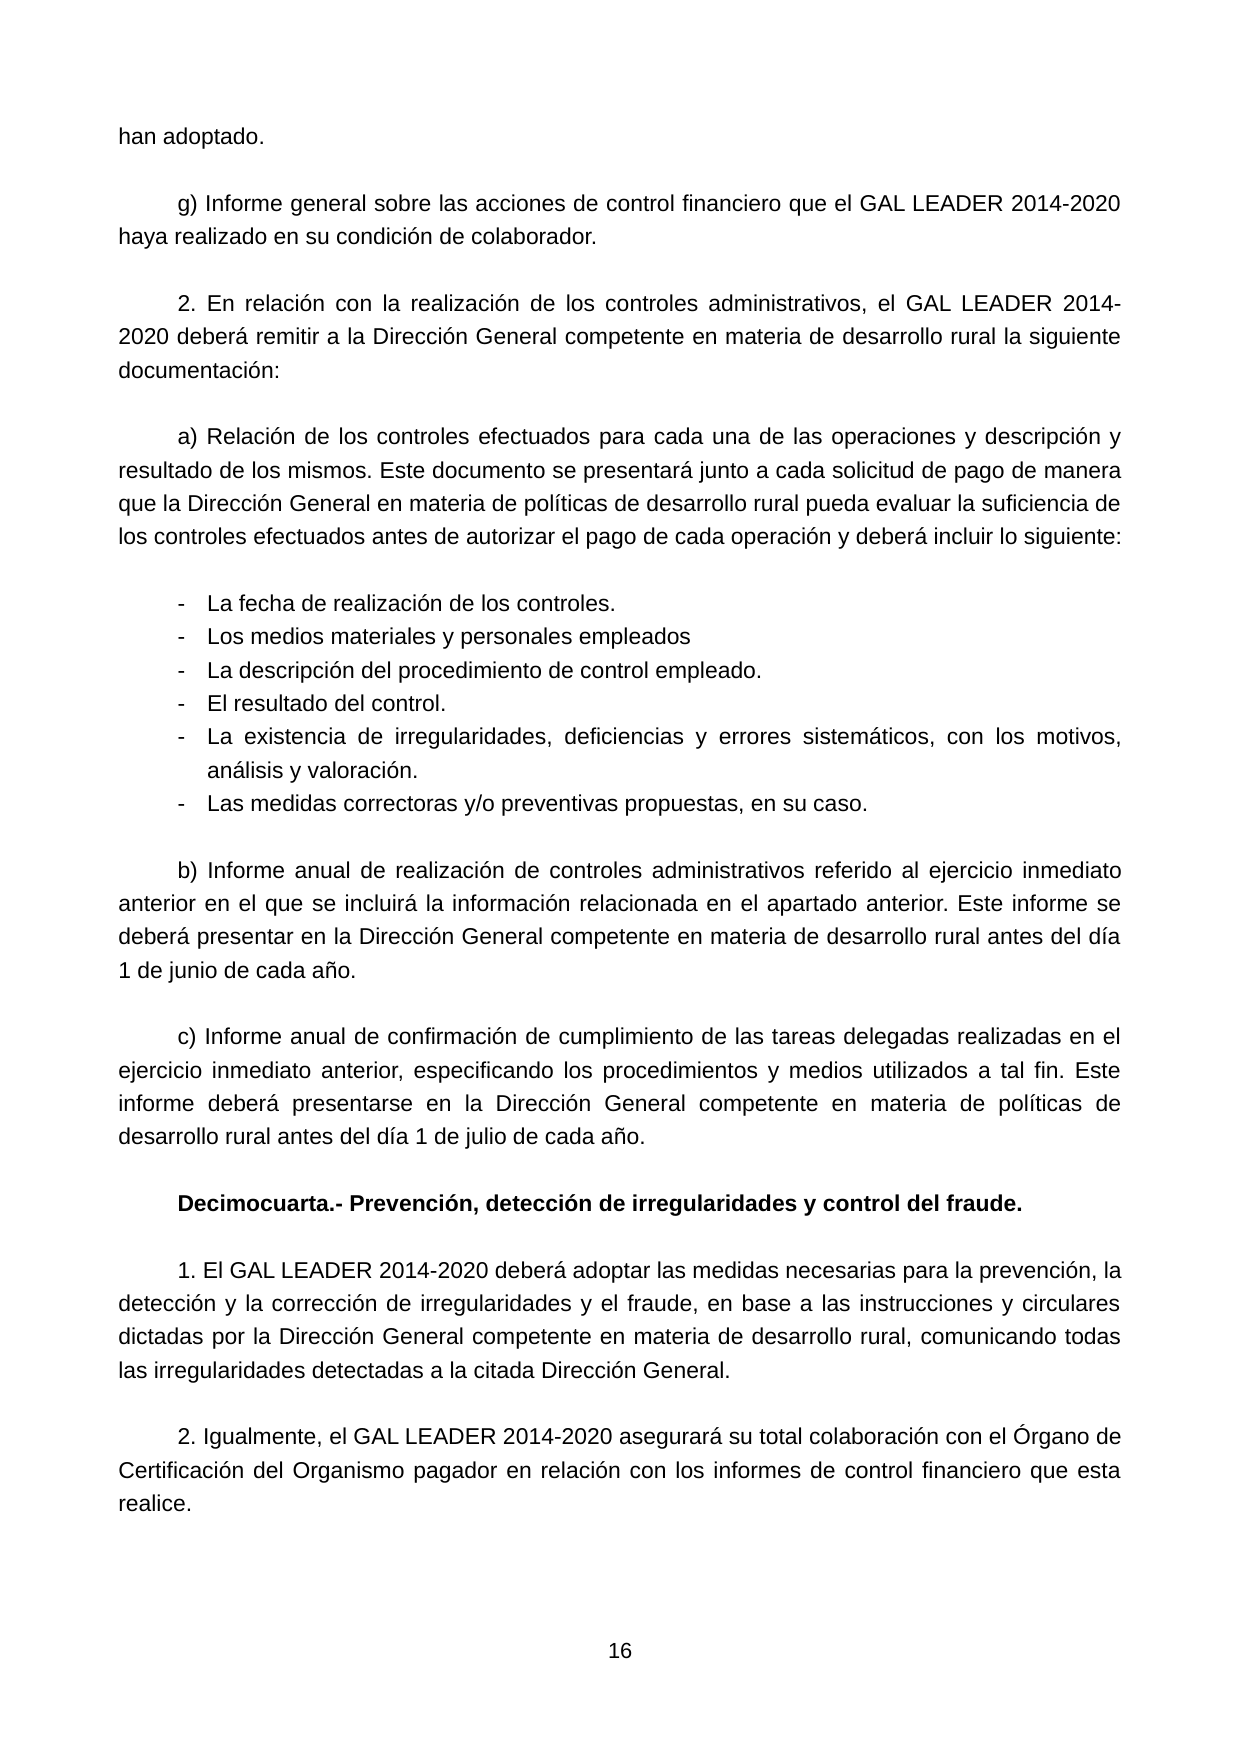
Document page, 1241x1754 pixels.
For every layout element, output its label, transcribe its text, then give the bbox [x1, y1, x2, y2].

text Decimocuarta.- Prevención, detección de irregularidades y control del fraude. [118, 1185, 1122, 1218]
text - Los medios materiales y personales empleados [177, 618, 1122, 651]
text a) Relación de los controles efectuados para cada una de las operaciones y descripción y resultado de los mismos. Este documento se presentará junto a cada solicitud de pago de manera que la Dirección General en materia de políticas de desarrollo rural pueda evaluar la suficiencia de los controles efectuados antes de autorizar el pago de cada operación y deberá incluir lo siguiente: [118, 418, 1122, 551]
text han adoptado. [118, 118, 1122, 151]
text 2. Igualmente, el GAL LEADER 2014-2020 asegurará su total colaboración con el Órgano de Certificación del Organismo pagador en relación con los informes de control financiero que esta realice. [118, 1418, 1122, 1518]
text - La fecha de realización de los controles. [177, 585, 1122, 618]
text b) Informe anual de realización de controles administrativos referido al ejercicio inmediato anterior en el que se incluirá la información relacionada en el apartado anterior. Este informe se deberá presentar en la Dirección General competente en materia de desarrollo rural antes del día 1 de junio de cada año. [118, 851, 1122, 985]
text - El resultado del control. [177, 685, 1122, 718]
text 1. El GAL LEADER 2014-2020 deberá adoptar las medidas necesarias para la prevención, la detección y la corrección de irregularidades y el fraude, en base a las instrucciones y circulares dictadas por la Dirección General competente en materia de desarrollo rural, comunicando todas las irregularidades detectadas a la citada Dirección General. [118, 1251, 1122, 1385]
text - La existencia de irregularidades, deficiencias y errores sistemáticos, con los motivos, análisis y valoración. [177, 718, 1122, 785]
text c) Informe anual de confirmación de cumplimiento de las tareas delegadas realizadas en el ejercicio inmediato anterior, especificando los procedimientos y medios utilizados a tal fin. Este informe deberá presentarse en la Dirección General competente en materia de políticas de desarrollo rural antes del día 1 de julio de cada año. [118, 1018, 1122, 1151]
text - La descripción del procedimiento de control empleado. [177, 651, 1122, 685]
text 2. En relación con la realización de los controles administrativos, el GAL LEADER 2014-2020 deberá remitir a la Dirección General competente en materia de desarrollo rural la siguiente documentación: [118, 285, 1122, 385]
text g) Informe general sobre las acciones de control financiero que el GAL LEADER 2014-2020 haya realizado en su condición de colaborador. [118, 185, 1122, 251]
text - Las medidas correctoras y/o preventivas propuestas, en su caso. [177, 785, 1122, 818]
